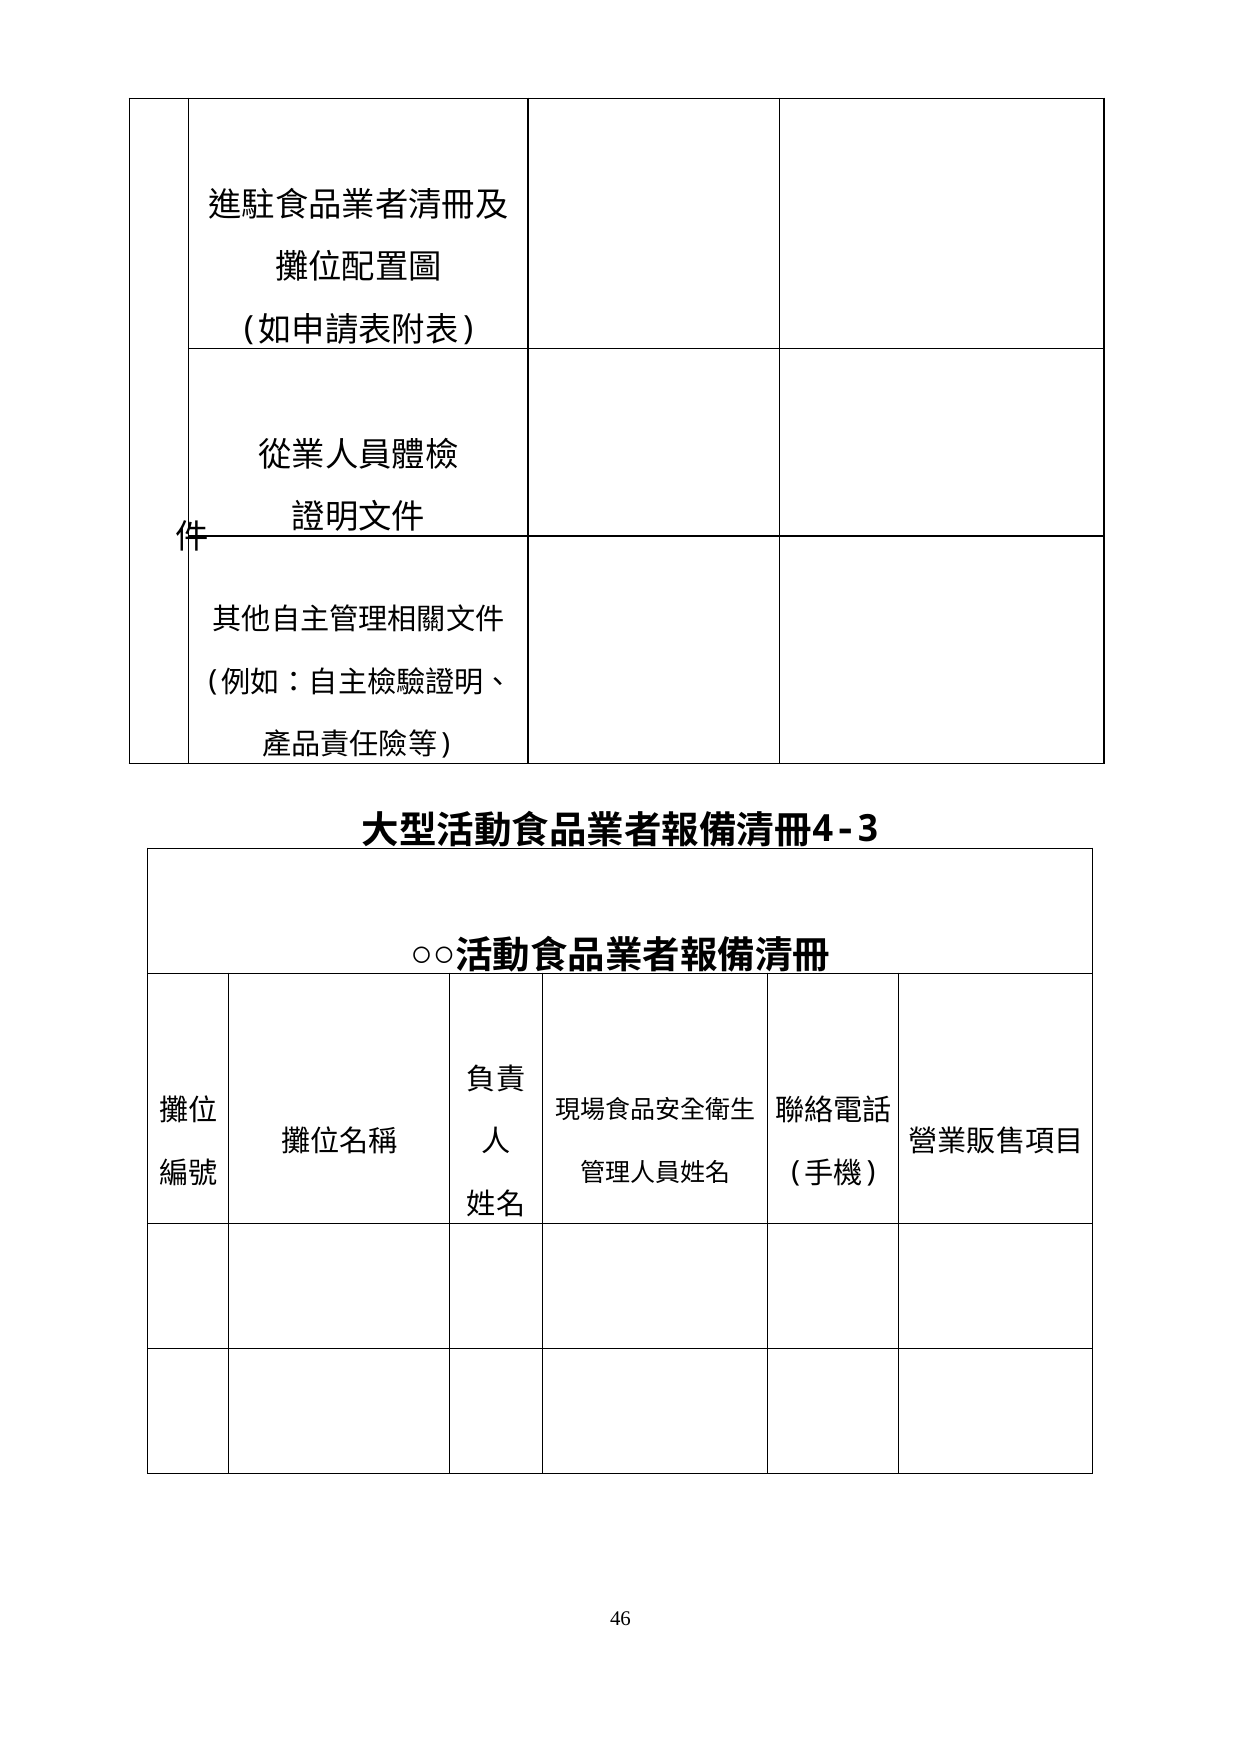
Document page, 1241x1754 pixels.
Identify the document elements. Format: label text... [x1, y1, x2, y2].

table_cell [780, 349, 1103, 535]
table_cell [768, 1224, 898, 1347]
table_cell 攤位 編號 [148, 974, 228, 1222]
table_cell [148, 1349, 228, 1472]
table_cell [529, 99, 779, 347]
table_cell [780, 99, 1103, 347]
table_cell 攤位名稱 [229, 974, 449, 1222]
text 大型活動食品業者報備清冊4-3 [148, 785, 1093, 847]
table_cell [543, 1224, 767, 1347]
table_cell [450, 1349, 542, 1472]
table_cell [529, 537, 779, 763]
table_header ○○活動食品業者報備清冊 [148, 849, 1092, 972]
table_cell 進駐食品業者清冊及攤位配置圖 (如申請表附表) [189, 99, 527, 347]
table_cell 負責人 姓名 [450, 974, 542, 1222]
table_cell 聯絡電話 (手機) [768, 974, 898, 1222]
table_cell [229, 1349, 449, 1472]
table_cell [529, 349, 779, 535]
table_cell [768, 1349, 898, 1472]
table_cell 從業人員體檢 證明文件 [189, 349, 527, 535]
table_cell [899, 1349, 1092, 1472]
table_cell 營業販售項目 [899, 974, 1092, 1222]
table_cell [899, 1224, 1092, 1347]
table_cell 現場食品安全衛生管理人員姓名 [543, 974, 767, 1222]
table_cell [780, 537, 1103, 763]
table_cell [450, 1224, 542, 1347]
table_cell [229, 1224, 449, 1347]
table_cell [148, 1224, 228, 1347]
table_cell 其他自主管理相關文件 (例如：自主檢驗證明、產品責任險等) [189, 537, 527, 763]
table_cell 檢附報備文件 [130, 99, 188, 763]
table_cell [543, 1349, 767, 1472]
